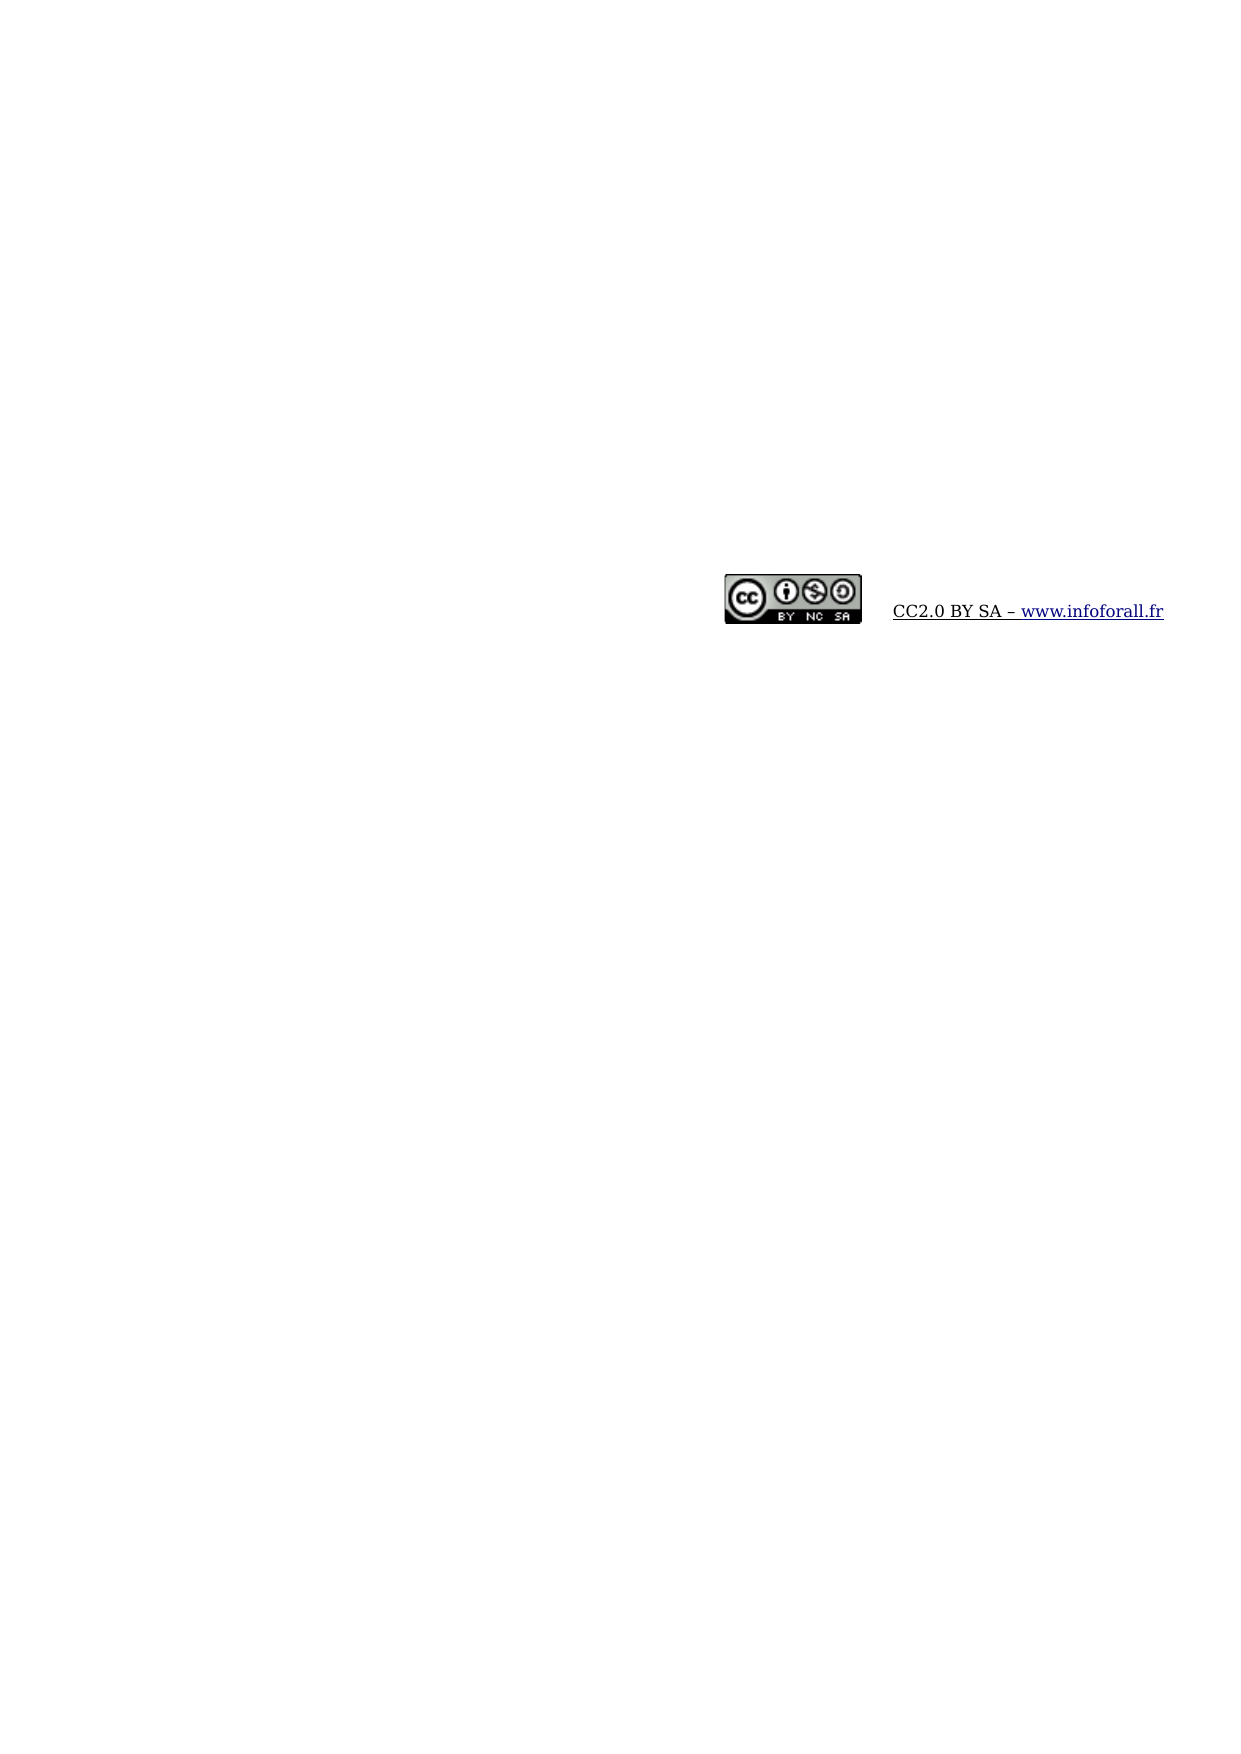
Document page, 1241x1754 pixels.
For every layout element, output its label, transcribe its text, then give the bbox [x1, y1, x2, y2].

picture [724, 574, 862, 624]
text [86, 602, 724, 621]
text CC2.0 BY SA – www.infoforall.fr [862, 602, 1163, 621]
